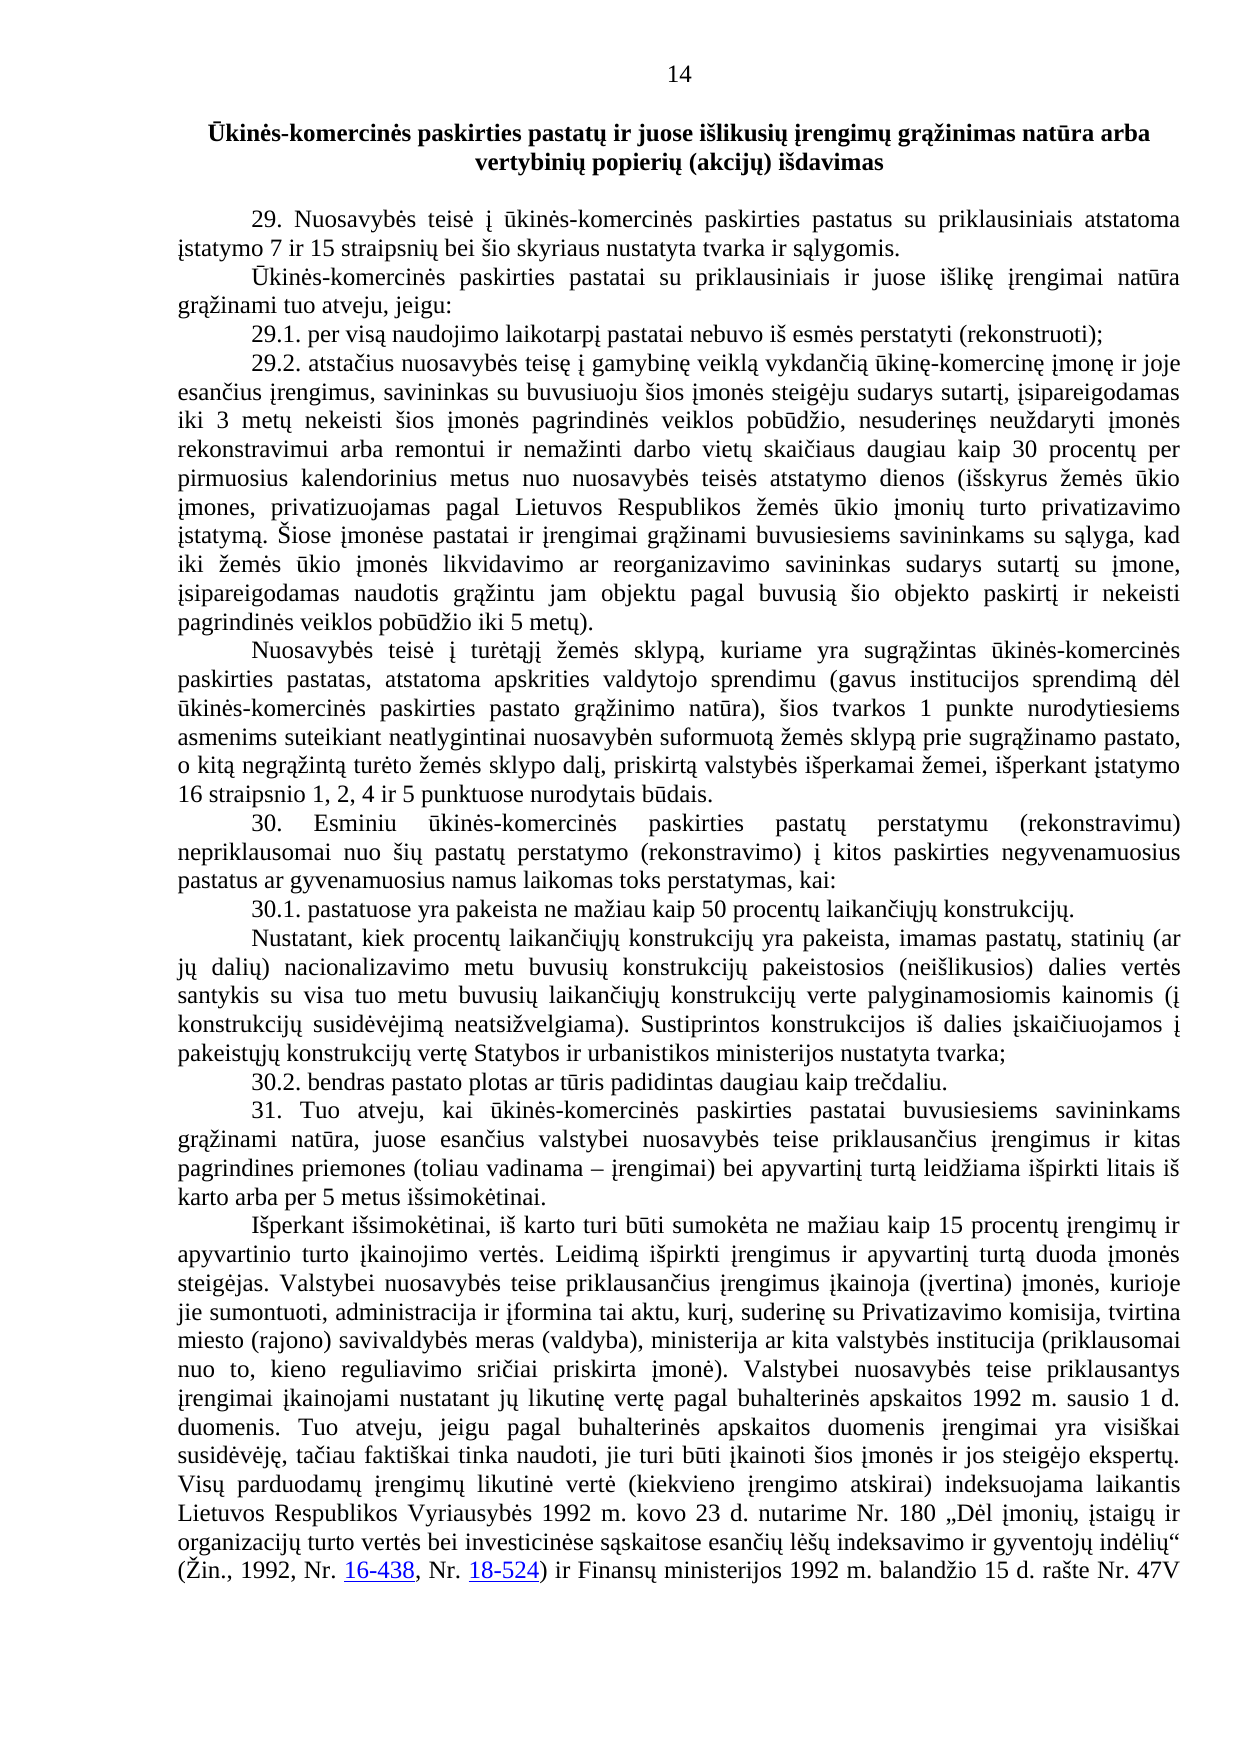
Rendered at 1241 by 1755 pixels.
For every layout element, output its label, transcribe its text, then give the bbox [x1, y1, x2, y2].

text 29.2. atstačius nuosavybės teisę į gamybinę veiklą vykdančią ūkinę-komercinę įmonę ir joje esančius įrengimus, savininkas su buvusiuoju šios įmonės steigėju sudarys sutartį, įsipareigodamas iki 3 metų nekeisti šios įmonės pagrindinės veiklos pobūdžio, nesuderinęs neuždaryti įmonės rekonstravimui arba remontui ir nemažinti darbo vietų skaičiaus daugiau kaip 30 procentų per pirmuosius kalendorinius metus nuo nuosavybės teisės atstatymo dienos (išskyrus žemės ūkio įmones, privatizuojamas pagal Lietuvos Respublikos žemės ūkio įmonių turto privatizavimo įstatymą. Šiose įmonėse pastatai ir įrengimai grąžinami buvusiesiems savininkams su sąlyga, kad iki žemės ūkio įmonės likvidavimo ar reorganizavimo savininkas sudarys sutartį su įmone, įsipareigodamas naudotis grąžintu jam objektu pagal buvusią šio objekto paskirtį ir nekeisti pagrindinės veiklos pobūdžio iki 5 metų). [177, 348, 1181, 636]
text Nuosavybės teisė į turėtąjį žemės sklypą, kuriame yra sugrąžintas ūkinės-komercinės paskirties pastatas, atstatoma apskrities valdytojo sprendimu (gavus institucijos sprendimą dėl ūkinės-komercinės paskirties pastato grąžinimo natūra), šios tvarkos 1 punkte nurodytiesiems asmenims suteikiant neatlygintinai nuosavybėn suformuotą žemės sklypą prie sugrąžinamo pastato, o kitą negrąžintą turėto žemės sklypo dalį, priskirtą valstybės išperkamai žemei, išperkant įstatymo 16 straipsnio 1, 2, 4 ir 5 punktuose nurodytais būdais. [177, 636, 1181, 808]
text 30.2. bendras pastato plotas ar tūris padidintas daugiau kaip trečdaliu. [177, 1067, 1181, 1096]
text 29. Nuosavybės teisė į ūkinės-komercinės paskirties pastatus su priklausiniais atstatoma įstatymo 7 ir 15 straipsnių bei šio skyriaus nustatyta tvarka ir sąlygomis. [177, 204, 1181, 262]
text Nustatant, kiek procentų laikančiųjų konstrukcijų yra pakeista, imamas pastatų, statinių (ar jų dalių) nacionalizavimo metu buvusių konstrukcijų pakeistosios (neišlikusios) dalies vertės santykis su visa tuo metu buvusių laikančiųjų konstrukcijų verte palyginamosiomis kainomis (į konstrukcijų susidėvėjimą neatsižvelgiama). Sustiprintos konstrukcijos iš dalies įskaičiuojamos į pakeistųjų konstrukcijų vertę Statybos ir urbanistikos ministerijos nustatyta tvarka; [177, 923, 1181, 1067]
text Ūkinės-komercinės paskirties pastatai su priklausiniais ir juose išlikę įrengimai natūra grąžinami tuo atveju, jeigu: [177, 262, 1181, 319]
text 30.1. pastatuose yra pakeista ne mažiau kaip 50 procentų laikančiųjų konstrukcijų. [177, 894, 1181, 923]
text Išperkant išsimokėtinai, iš karto turi būti sumokėta ne mažiau kaip 15 procentų įrengimų ir apyvartinio turto įkainojimo vertės. Leidimą išpirkti įrengimus ir apyvartinį turtą duoda įmonės steigėjas. Valstybei nuosavybės teise priklausančius įrengimus įkainoja (įvertina) įmonės, kurioje jie sumontuoti, administracija ir įformina tai aktu, kurį, suderinę su Privatizavimo komisija, tvirtina miesto (rajono) savivaldybės meras (valdyba), ministerija ar kita valstybės institucija (priklausomai nuo to, kieno reguliavimo sričiai priskirta įmonė). Valstybei nuosavybės teise priklausantys įrengimai įkainojami nustatant jų likutinę vertę pagal buhalterinės apskaitos 1992 m. sausio 1 d. duomenis. Tuo atveju, jeigu pagal buhalterinės apskaitos duomenis įrengimai yra visiškai susidėvėję, tačiau faktiškai tinka naudoti, jie turi būti įkainoti šios įmonės ir jos steigėjo ekspertų. Visų parduodamų įrengimų likutinė vertė (kiekvieno įrengimo atskirai) indeksuojama laikantis Lietuvos Respublikos Vyriausybės 1992 m. kovo 23 d. nutarime Nr. 180 „Dėl įmonių, įstaigų ir organizacijų turto vertės bei investicinėse sąskaitose esančių lėšų indeksavimo ir gyventojų indėlių“ (Žin., 1992, Nr. 16-438, Nr. 18-524) ir Finansų ministerijos 1992 m. balandžio 15 d. rašte Nr. 47V [177, 1211, 1181, 1584]
text 31. Tuo atveju, kai ūkinės-komercinės paskirties pastatai buvusiesiems savininkams grąžinami natūra, juose esančius valstybei nuosavybės teise priklausančius įrengimus ir kitas pagrindines priemones (toliau vadinama – įrengimai) bei apyvartinį turtą leidžiama išpirkti litais iš karto arba per 5 metus išsimokėtinai. [177, 1096, 1181, 1211]
text 30. Esminiu ūkinės-komercinės paskirties pastatų perstatymu (rekonstravimu) nepriklausomai nuo šių pastatų perstatymo (rekonstravimo) į kitos paskirties negyvenamuosius pastatus ar gyvenamuosius namus laikomas toks perstatymas, kai: [177, 808, 1181, 894]
text 29.1. per visą naudojimo laikotarpį pastatai nebuvo iš esmės perstatyti (rekonstruoti); [177, 319, 1181, 348]
text Ūkinės-komercinės paskirties pastatų ir juose išlikusių įrengimų grąžinimas natūra arba vertybinių popierių (akcijų) išdavimas [177, 118, 1181, 176]
